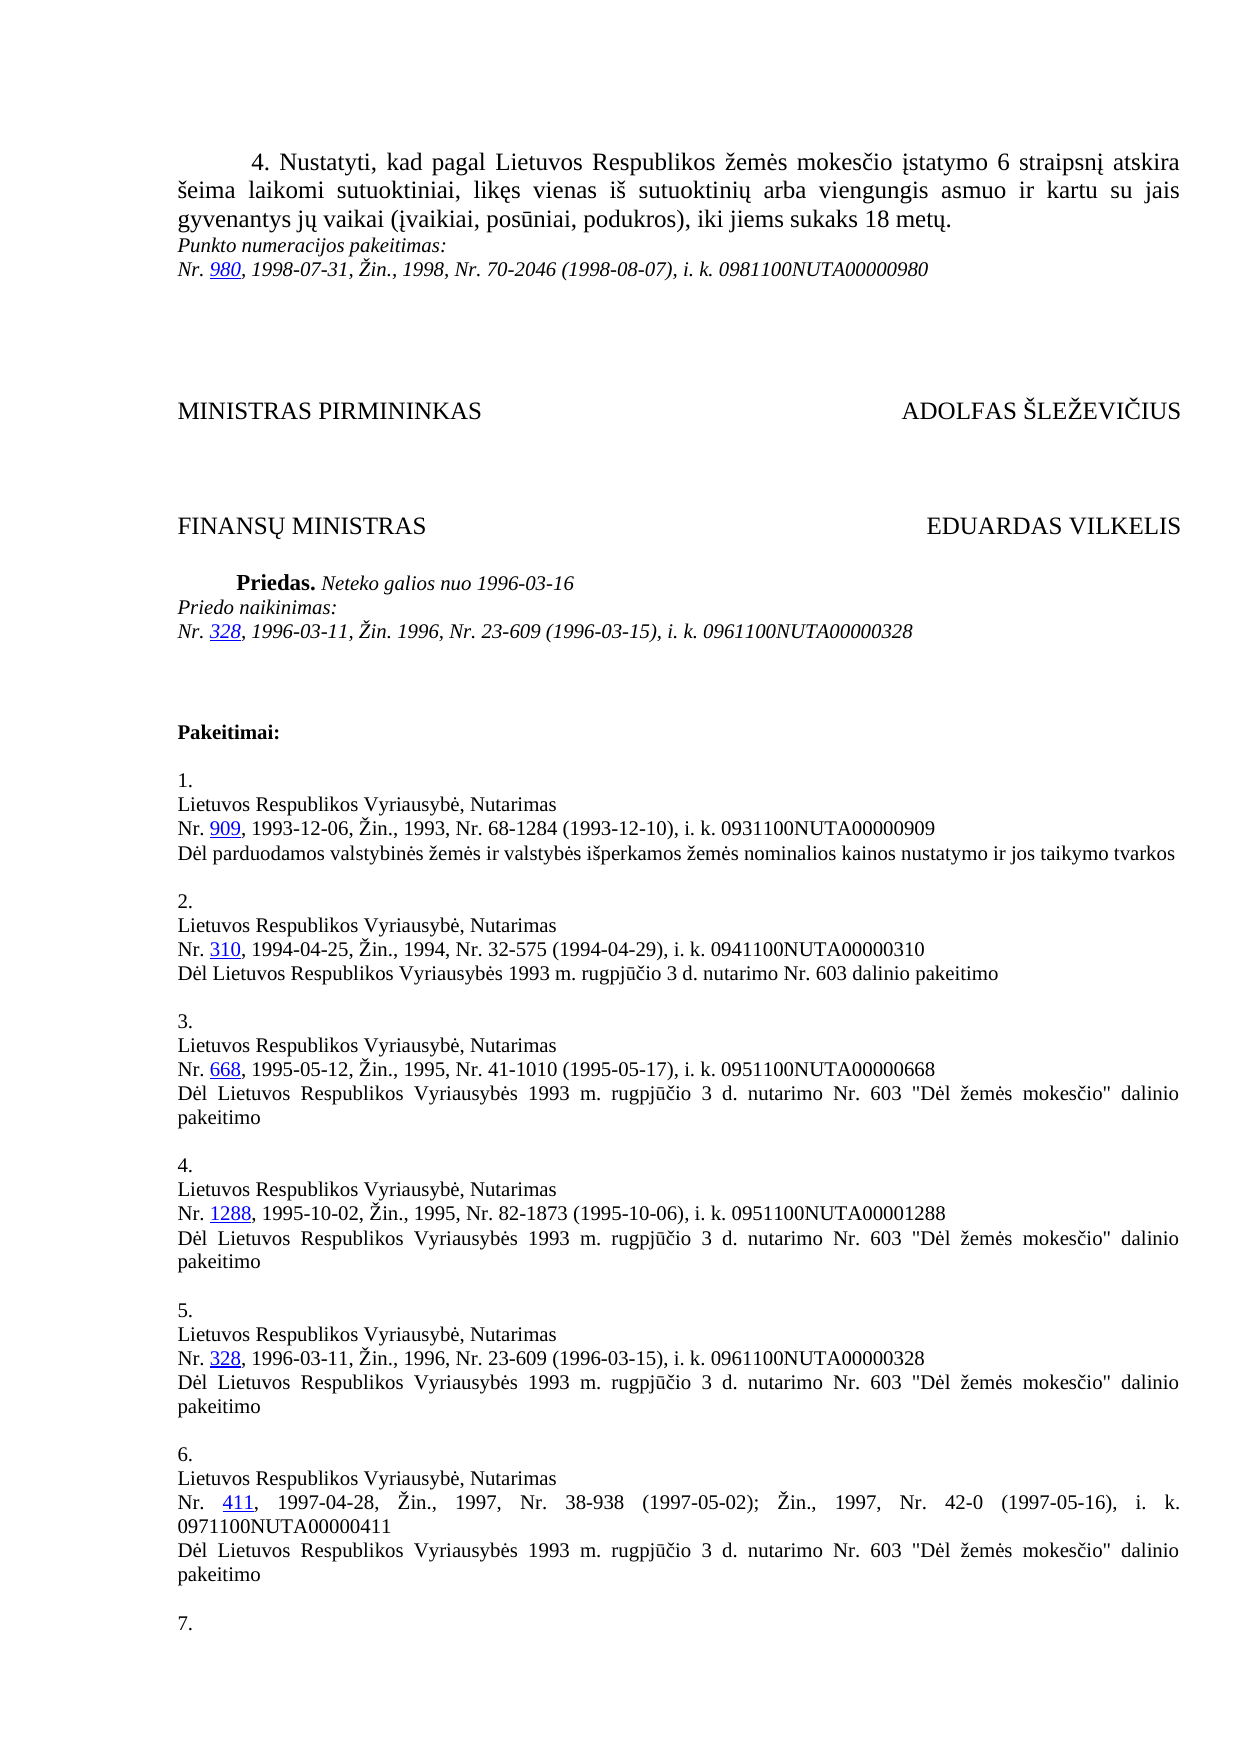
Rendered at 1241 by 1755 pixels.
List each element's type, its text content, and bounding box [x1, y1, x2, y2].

text 5. [177, 1298, 1181, 1322]
text Priedo naikinimas: [177, 595, 1181, 619]
text Dėl Lietuvos Respublikos Vyriausybės 1993 m. rugpjūčio 3 d. nutarimo Nr. 603 "Dėl žemės mokesčio" dalinio pakeitimo [177, 1081, 1181, 1129]
text Lietuvos Respublikos Vyriausybė, Nutarimas [177, 1033, 1181, 1057]
text MINISTRAS PIRMININKAS ADOLFAS ŠLEŽEVIČIUS [177, 396, 1181, 425]
text Nr. 1288, 1995-10-02, Žin., 1995, Nr. 82-1873 (1995-10-06), i. k. 0951100NUTA00001288 [177, 1201, 1181, 1225]
text 7. [177, 1610, 1181, 1634]
text Lietuvos Respublikos Vyriausybė, Nutarimas [177, 1322, 1181, 1346]
text Lietuvos Respublikos Vyriausybė, Nutarimas [177, 913, 1181, 937]
text 3. [177, 1009, 1181, 1033]
text Nr. 411, 1997-04-28, Žin., 1997, Nr. 38-938 (1997-05-02); Žin., 1997, Nr. 42-0 (1997-05-16), i. k. 0971100NUTA00000411 [177, 1490, 1181, 1538]
text 1. [177, 768, 1181, 792]
text Nr. 668, 1995-05-12, Žin., 1995, Nr. 41-1010 (1995-05-17), i. k. 0951100NUTA00000668 [177, 1057, 1181, 1081]
text 4. Nustatyti, kad pagal Lietuvos Respublikos žemės mokesčio įstatymo 6 straipsnį atskira šeima laikomi sutuoktiniai, likęs vienas iš sutuoktinių arba viengungis asmuo ir kartu su jais gyvenantys jų vaikai (įvaikiai, posūniai, podukros), iki jiems sukaks 18 metų. [177, 147, 1181, 233]
text Dėl parduodamos valstybinės žemės ir valstybės išperkamos žemės nominalios kainos nustatymo ir jos taikymo tvarkos [177, 840, 1181, 864]
text Punkto numeracijos pakeitimas: [177, 233, 1181, 257]
text Lietuvos Respublikos Vyriausybė, Nutarimas [177, 1466, 1181, 1490]
text Nr. 310, 1994-04-25, Žin., 1994, Nr. 32-575 (1994-04-29), i. k. 0941100NUTA00000310 [177, 937, 1181, 961]
text Lietuvos Respublikos Vyriausybė, Nutarimas [177, 792, 1181, 816]
text Nr. 980, 1998-07-31, Žin., 1998, Nr. 70-2046 (1998-08-07), i. k. 0981100NUTA00000980 [177, 257, 1181, 281]
text 2. [177, 888, 1181, 913]
text Lietuvos Respublikos Vyriausybė, Nutarimas [177, 1177, 1181, 1201]
text Dėl Lietuvos Respublikos Vyriausybės 1993 m. rugpjūčio 3 d. nutarimo Nr. 603 "Dėl žemės mokesčio" dalinio pakeitimo [177, 1370, 1181, 1418]
text 4. [177, 1153, 1181, 1177]
text Nr. 909, 1993-12-06, Žin., 1993, Nr. 68-1284 (1993-12-10), i. k. 0931100NUTA00000909 [177, 816, 1181, 840]
text Dėl Lietuvos Respublikos Vyriausybės 1993 m. rugpjūčio 3 d. nutarimo Nr. 603 dalinio pakeitimo [177, 961, 1181, 985]
text Nr. 328, 1996-03-11, Žin., 1996, Nr. 23-609 (1996-03-15), i. k. 0961100NUTA00000328 [177, 1346, 1181, 1370]
text Dėl Lietuvos Respublikos Vyriausybės 1993 m. rugpjūčio 3 d. nutarimo Nr. 603 "Dėl žemės mokesčio" dalinio pakeitimo [177, 1225, 1181, 1273]
text Dėl Lietuvos Respublikos Vyriausybės 1993 m. rugpjūčio 3 d. nutarimo Nr. 603 "Dėl žemės mokesčio" dalinio pakeitimo [177, 1538, 1181, 1586]
text 6. [177, 1442, 1181, 1466]
text Pakeitimai: [177, 720, 1181, 744]
text Nr. 328, 1996-03-11, Žin. 1996, Nr. 23-609 (1996-03-15), i. k. 0961100NUTA00000328 [177, 619, 1181, 643]
text Priedas. Neteko galios nuo 1996-03-16 [177, 569, 1181, 595]
text FINANSŲ MINISTRAS EDUARDAS VILKELIS [177, 511, 1181, 540]
